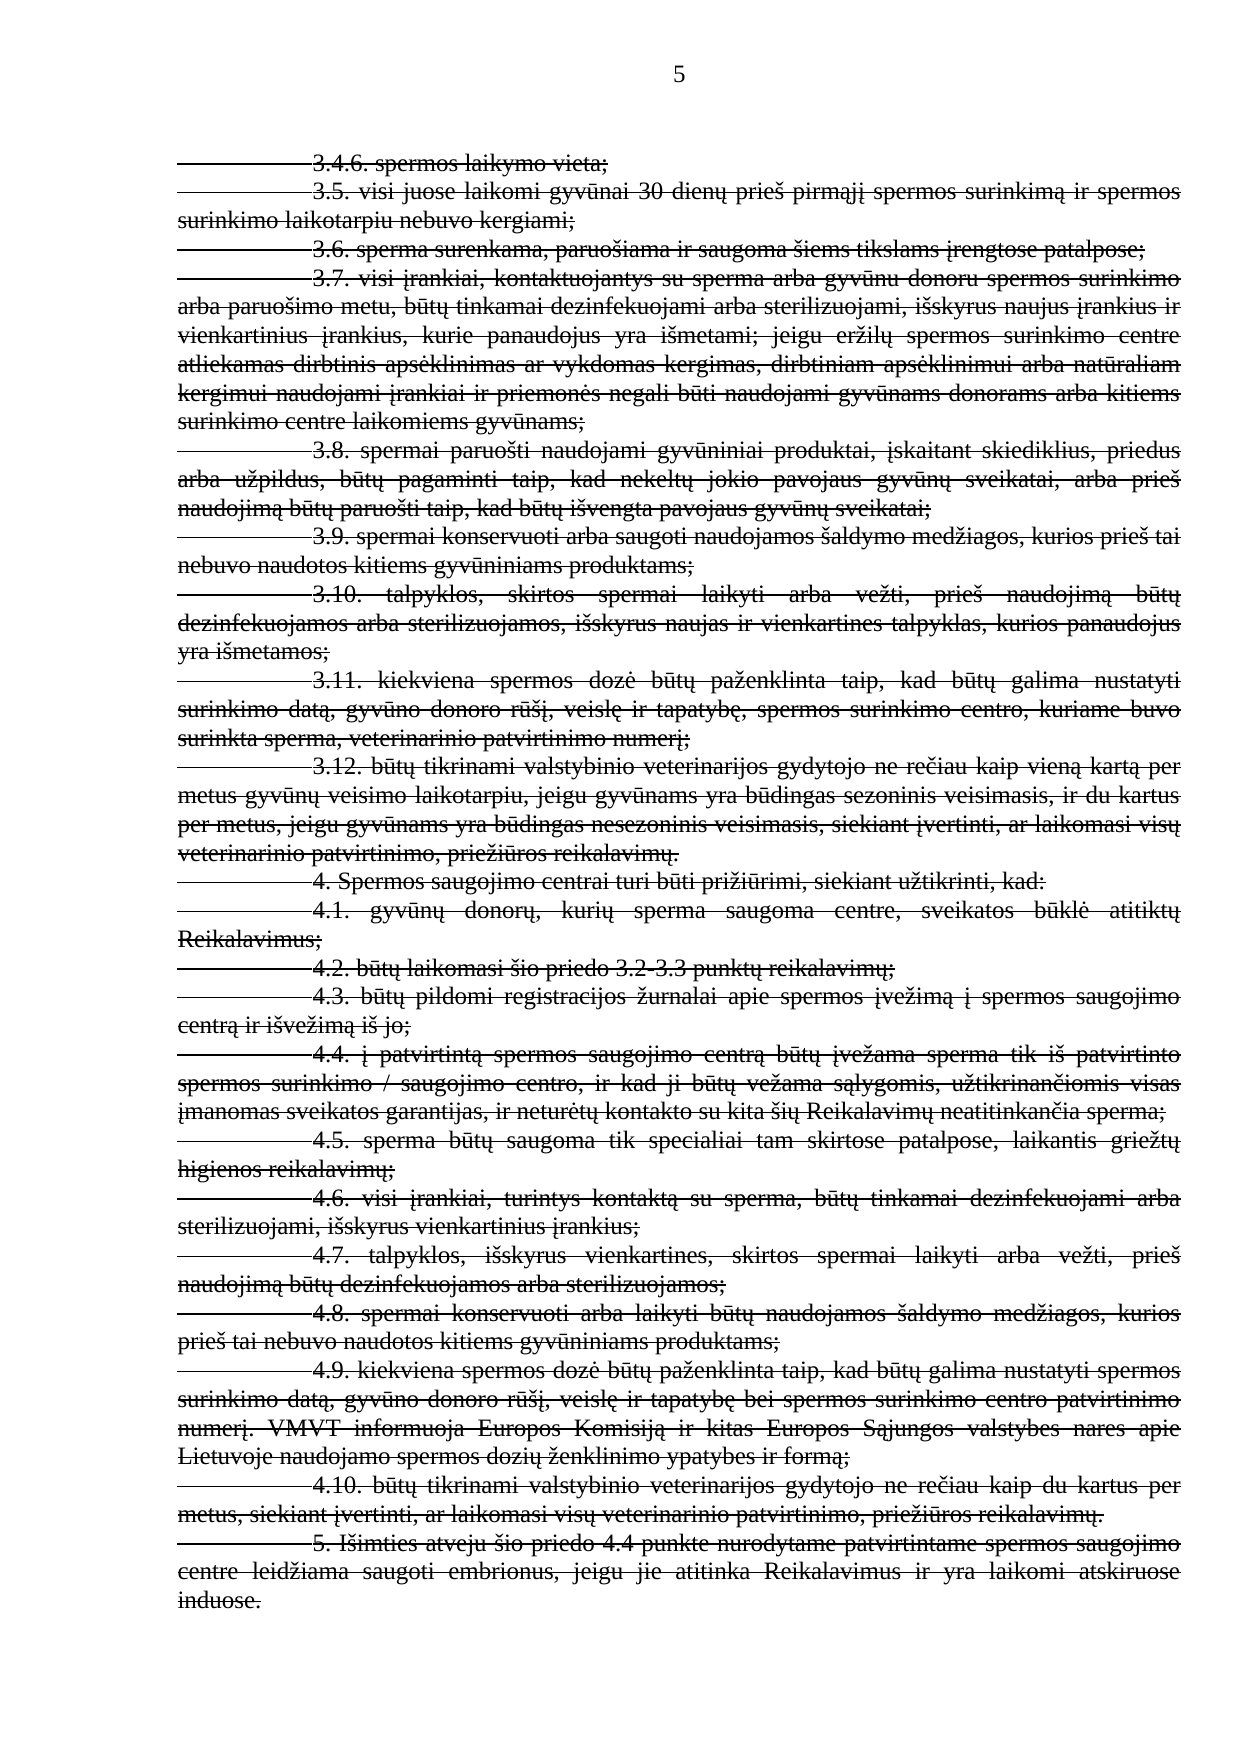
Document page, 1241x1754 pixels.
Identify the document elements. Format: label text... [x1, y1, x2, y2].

text 3.11. kiekviena spermos dozė būtų paženklinta taip, kad būtų galima nustatyti surinkimo datą, gyvūno donoro rūšį, veislę ir tapatybę, spermos surinkimo centro, kuriame buvo surinkta sperma, veterinarinio patvirtinimo numerį; [177, 682, 1181, 709]
text 4.6. visi įrankiai, turintys kontaktą su sperma, būtų tinkamai dezinfekuojami arba sterilizuojami, išskyrus vienkartinius įrankius; [177, 1199, 1181, 1240]
text 3.10. talpyklos, skirtos spermai laikyti arba vežti, prieš naudojimą būtų dezinfekuojamos arba sterilizuojamos, išskyrus naujas ir vienkartines talpyklas, kurios panaudojus yra išmetamos; [177, 595, 1181, 623]
text 3.7. visi įrankiai, kontaktuojantys su sperma arba gyvūnu donoru spermos surinkimo arba paruošimo metu, būtų tinkamai dezinfekuojami arba sterilizuojami, išskyrus naujus įrankius ir vienkartinius įrankius, kurie panaudojus yra išmetami; jeigu eržilų spermos surinkimo centre atliekamas dirbtinis apsėklinimas ar vykdomas kergimas, dirbtiniam apsėklinimui arba natūraliam kergimui naudojami įrankiai ir priemonės negali būti naudojami gyvūnams donorams arba kitiems surinkimo centre laikomiems gyvūnams; [177, 308, 1181, 336]
text 4.10. būtų tikrinami valstybinio veterinarijos gydytojo ne rečiau kaip du kartus per metus, siekiant įvertinti, ar laikomasi visų veterinarinio patvirtinimo, priežiūros reikalavimų. [177, 1487, 1181, 1528]
text 4.4. į patvirtintą spermos saugojimo centrą būtų įvežama sperma tik iš patvirtinto spermos surinkimo / saugojimo centro, ir kad ji būtų vežama sąlygomis, užtikrinančiomis visas įmanomas sveikatos garantijas, ir neturėtų kontakto su kita šių Reikalavimų neatitinkančia sperma; [177, 1084, 1181, 1125]
text 3.9. spermai konservuoti arba saugoti naudojamos šaldymo medžiagos, kurios prieš tai nebuvo naudotos kitiems gyvūniniams produktams; [177, 538, 1181, 579]
text 3.10. talpyklos, skirtos spermai laikyti arba vežti, prieš naudojimą būtų dezinfekuojamos arba sterilizuojamos, išskyrus naujas ir vienkartines talpyklas, kurios panaudojus yra išmetamos; [177, 579, 1181, 594]
text 4.6. visi įrankiai, turintys kontaktą su sperma, būtų tinkamai dezinfekuojami arba sterilizuojami, išskyrus vienkartinius įrankius; [177, 1183, 1181, 1198]
text 3.11. kiekviena spermos dozė būtų paženklinta taip, kad būtų galima nustatyti surinkimo datą, gyvūno donoro rūšį, veislę ir tapatybę, spermos surinkimo centro, kuriame buvo surinkta sperma, veterinarinio patvirtinimo numerį; [177, 665, 1181, 681]
text 3.5. visi juose laikomi gyvūnai 30 dienų prieš pirmąjį spermos surinkimą ir spermos surinkimo laikotarpiu nebuvo kergiami; [177, 176, 1181, 192]
text 5. Išimties atveju šio priedo 4.4 punkte nurodytame patvirtintame spermos saugojimo centre leidžiama saugoti embrionus, jeigu jie atitinka Reikalavimus ir yra laikomi atskiruose induose. [177, 1573, 1181, 1614]
text 4.2. būtų laikomasi šio priedo 3.2-3.3 punktų reikalavimų; [177, 953, 1181, 981]
text 3.12. būtų tikrinami valstybinio veterinarijos gydytojo ne rečiau kaip vieną kartą per metus gyvūnų veisimo laikotarpiu, jeigu gyvūnams yra būdingas sezoninis veisimasis, ir du kartus per metus, jeigu gyvūnams yra būdingas nesezoninis veisimasis, siekiant įvertinti, ar laikomasi visų veterinarinio patvirtinimo, priežiūros reikalavimų. [177, 797, 1181, 824]
text 4.3. būtų pildomi registracijos žurnalai apie spermos įvežimą į spermos saugojimo centrą ir išvežimą iš jo; [177, 998, 1181, 1039]
text 3.7. visi įrankiai, kontaktuojantys su sperma arba gyvūnu donoru spermos surinkimo arba paruošimo metu, būtų tinkamai dezinfekuojami arba sterilizuojami, išskyrus naujus įrankius ir vienkartinius įrankius, kurie panaudojus yra išmetami; jeigu eržilų spermos surinkimo centre atliekamas dirbtinis apsėklinimas ar vykdomas kergimas, dirbtiniam apsėklinimui arba natūraliam kergimui naudojami įrankiai ir priemonės negali būti naudojami gyvūnams donorams arba kitiems surinkimo centre laikomiems gyvūnams; [177, 263, 1181, 278]
text 4.1. gyvūnų donorų, kurių sperma saugoma centre, sveikatos būklė atitiktų Reikalavimus; [177, 895, 1181, 911]
text 3.8. spermai paruošti naudojami gyvūniniai produktai, įskaitant skiediklius, priedus arba užpildus, būtų pagaminti taip, kad nekeltų jokio pavojaus gyvūnų sveikatai, arba prieš naudojimą būtų paruošti taip, kad būtų išvengta pavojaus gyvūnų sveikatai; [177, 452, 1181, 479]
text 4.4. į patvirtintą spermos saugojimo centrą būtų įvežama sperma tik iš patvirtinto spermos surinkimo / saugojimo centro, ir kad ji būtų vežama sąlygomis, užtikrinančiomis visas įmanomas sveikatos garantijas, ir neturėtų kontakto su kita šių Reikalavimų neatitinkančia sperma; [177, 1055, 1181, 1083]
text 4.7. talpyklos, išskyrus vienkartines, skirtos spermai laikyti arba vežti, prieš naudojimą būtų dezinfekuojamos arba sterilizuojamos; [177, 1257, 1181, 1298]
text 3.7. visi įrankiai, kontaktuojantys su sperma arba gyvūnu donoru spermos surinkimo arba paruošimo metu, būtų tinkamai dezinfekuojami arba sterilizuojami, išskyrus naujus įrankius ir vienkartinius įrankius, kurie panaudojus yra išmetami; jeigu eržilų spermos surinkimo centre atliekamas dirbtinis apsėklinimas ar vykdomas kergimas, dirbtiniam apsėklinimui arba natūraliam kergimui naudojami įrankiai ir priemonės negali būti naudojami gyvūnams donorams arba kitiems surinkimo centre laikomiems gyvūnams; [177, 337, 1181, 364]
text 3.12. būtų tikrinami valstybinio veterinarijos gydytojo ne rečiau kaip vieną kartą per metus gyvūnų veisimo laikotarpiu, jeigu gyvūnams yra būdingas sezoninis veisimasis, ir du kartus per metus, jeigu gyvūnams yra būdingas nesezoninis veisimasis, siekiant įvertinti, ar laikomasi visų veterinarinio patvirtinimo, priežiūros reikalavimų. [177, 768, 1181, 796]
text 4.7. talpyklos, išskyrus vienkartines, skirtos spermai laikyti arba vežti, prieš naudojimą būtų dezinfekuojamos arba sterilizuojamos; [177, 1240, 1181, 1256]
text 3.10. talpyklos, skirtos spermai laikyti arba vežti, prieš naudojimą būtų dezinfekuojamos arba sterilizuojamos, išskyrus naujas ir vienkartines talpyklas, kurios panaudojus yra išmetamos; [177, 624, 1181, 665]
text 3.7. visi įrankiai, kontaktuojantys su sperma arba gyvūnu donoru spermos surinkimo arba paruošimo metu, būtų tinkamai dezinfekuojami arba sterilizuojami, išskyrus naujus įrankius ir vienkartinius įrankius, kurie panaudojus yra išmetami; jeigu eržilų spermos surinkimo centre atliekamas dirbtinis apsėklinimas ar vykdomas kergimas, dirbtiniam apsėklinimui arba natūraliam kergimui naudojami įrankiai ir priemonės negali būti naudojami gyvūnams donorams arba kitiems surinkimo centre laikomiems gyvūnams; [177, 365, 1181, 393]
text 4.1. gyvūnų donorų, kurių sperma saugoma centre, sveikatos būklė atitiktų Reikalavimus; [177, 912, 1181, 953]
text 3.7. visi įrankiai, kontaktuojantys su sperma arba gyvūnu donoru spermos surinkimo arba paruošimo metu, būtų tinkamai dezinfekuojami arba sterilizuojami, išskyrus naujus įrankius ir vienkartinius įrankius, kurie panaudojus yra išmetami; jeigu eržilų spermos surinkimo centre atliekamas dirbtinis apsėklinimas ar vykdomas kergimas, dirbtiniam apsėklinimui arba natūraliam kergimui naudojami įrankiai ir priemonės negali būti naudojami gyvūnams donorams arba kitiems surinkimo centre laikomiems gyvūnams; [177, 394, 1181, 435]
text 4.9. kiekviena spermos dozė būtų paženklinta taip, kad būtų galima nustatyti spermos surinkimo datą, gyvūno donoro rūšį, veislę ir tapatybę bei spermos surinkimo centro patvirtinimo numerį. VMVT informuoja Europos Komisiją ir kitas Europos Sąjungos valstybes nares apie Lietuvoje naudojamo spermos dozių ženklinimo ypatybes ir formą; [177, 1355, 1181, 1371]
text 4.8. spermai konservuoti arba laikyti būtų naudojamos šaldymo medžiagos, kurios prieš tai nebuvo naudotos kitiems gyvūniniams produktams; [177, 1314, 1181, 1355]
text 3.7. visi įrankiai, kontaktuojantys su sperma arba gyvūnu donoru spermos surinkimo arba paruošimo metu, būtų tinkamai dezinfekuojami arba sterilizuojami, išskyrus naujus įrankius ir vienkartinius įrankius, kurie panaudojus yra išmetami; jeigu eržilų spermos surinkimo centre atliekamas dirbtinis apsėklinimas ar vykdomas kergimas, dirbtiniam apsėklinimui arba natūraliam kergimui naudojami įrankiai ir priemonės negali būti naudojami gyvūnams donorams arba kitiems surinkimo centre laikomiems gyvūnams; [177, 279, 1181, 307]
text 4. Spermos saugojimo centrai turi būti prižiūrimi, siekiant užtikrinti, kad: [177, 866, 1181, 895]
text 3.8. spermai paruošti naudojami gyvūniniai produktai, įskaitant skiediklius, priedus arba užpildus, būtų pagaminti taip, kad nekeltų jokio pavojaus gyvūnų sveikatai, arba prieš naudojimą būtų paruošti taip, kad būtų išvengta pavojaus gyvūnų sveikatai; [177, 435, 1181, 451]
text 5. Išimties atveju šio priedo 4.4 punkte nurodytame patvirtintame spermos saugojimo centre leidžiama saugoti embrionus, jeigu jie atitinka Reikalavimus ir yra laikomi atskiruose induose. [177, 1528, 1181, 1543]
text 3.4.6. spermos laikymo vieta; [177, 148, 1181, 176]
text 3.9. spermai konservuoti arba saugoti naudojamos šaldymo medžiagos, kurios prieš tai nebuvo naudotos kitiems gyvūniniams produktams; [177, 521, 1181, 537]
text 4.9. kiekviena spermos dozė būtų paženklinta taip, kad būtų galima nustatyti spermos surinkimo datą, gyvūno donoro rūšį, veislę ir tapatybę bei spermos surinkimo centro patvirtinimo numerį. VMVT informuoja Europos Komisiją ir kitas Europos Sąjungos valstybes nares apie Lietuvoje naudojamo spermos dozių ženklinimo ypatybes ir formą; [177, 1400, 1181, 1428]
text 3.6. sperma surenkama, paruošiama ir saugoma šiems tikslams įrengtose patalpose; [177, 234, 1181, 263]
text 3.11. kiekviena spermos dozė būtų paženklinta taip, kad būtų galima nustatyti surinkimo datą, gyvūno donoro rūšį, veislę ir tapatybę, spermos surinkimo centro, kuriame buvo surinkta sperma, veterinarinio patvirtinimo numerį; [177, 710, 1181, 751]
text 4.8. spermai konservuoti arba laikyti būtų naudojamos šaldymo medžiagos, kurios prieš tai nebuvo naudotos kitiems gyvūniniams produktams; [177, 1298, 1181, 1313]
text 4.9. kiekviena spermos dozė būtų paženklinta taip, kad būtų galima nustatyti spermos surinkimo datą, gyvūno donoro rūšį, veislę ir tapatybę bei spermos surinkimo centro patvirtinimo numerį. VMVT informuoja Europos Komisiją ir kitas Europos Sąjungos valstybes nares apie Lietuvoje naudojamo spermos dozių ženklinimo ypatybes ir formą; [177, 1429, 1181, 1470]
text 3.8. spermai paruošti naudojami gyvūniniai produktai, įskaitant skiediklius, priedus arba užpildus, būtų pagaminti taip, kad nekeltų jokio pavojaus gyvūnų sveikatai, arba prieš naudojimą būtų paruošti taip, kad būtų išvengta pavojaus gyvūnų sveikatai; [177, 480, 1181, 521]
text 3.12. būtų tikrinami valstybinio veterinarijos gydytojo ne rečiau kaip vieną kartą per metus gyvūnų veisimo laikotarpiu, jeigu gyvūnams yra būdingas sezoninis veisimasis, ir du kartus per metus, jeigu gyvūnams yra būdingas nesezoninis veisimasis, siekiant įvertinti, ar laikomasi visų veterinarinio patvirtinimo, priežiūros reikalavimų. [177, 825, 1181, 866]
text 4.4. į patvirtintą spermos saugojimo centrą būtų įvežama sperma tik iš patvirtinto spermos surinkimo / saugojimo centro, ir kad ji būtų vežama sąlygomis, užtikrinančiomis visas įmanomas sveikatos garantijas, ir neturėtų kontakto su kita šių Reikalavimų neatitinkančia sperma; [177, 1039, 1181, 1054]
text 5. Išimties atveju šio priedo 4.4 punkte nurodytame patvirtintame spermos saugojimo centre leidžiama saugoti embrionus, jeigu jie atitinka Reikalavimus ir yra laikomi atskiruose induose. [177, 1544, 1181, 1572]
text 4.9. kiekviena spermos dozė būtų paženklinta taip, kad būtų galima nustatyti spermos surinkimo datą, gyvūno donoro rūšį, veislę ir tapatybę bei spermos surinkimo centro patvirtinimo numerį. VMVT informuoja Europos Komisiją ir kitas Europos Sąjungos valstybes nares apie Lietuvoje naudojamo spermos dozių ženklinimo ypatybes ir formą; [177, 1372, 1181, 1399]
text 4.5. sperma būtų saugoma tik specialiai tam skirtose patalpose, laikantis griežtų higienos reikalavimų; [177, 1125, 1181, 1141]
text 4.3. būtų pildomi registracijos žurnalai apie spermos įvežimą į spermos saugojimo centrą ir išvežimą iš jo; [177, 981, 1181, 997]
text 3.5. visi juose laikomi gyvūnai 30 dienų prieš pirmąjį spermos surinkimą ir spermos surinkimo laikotarpiu nebuvo kergiami; [177, 193, 1181, 234]
text 4.5. sperma būtų saugoma tik specialiai tam skirtose patalpose, laikantis griežtų higienos reikalavimų; [177, 1142, 1181, 1183]
text 4.10. būtų tikrinami valstybinio veterinarijos gydytojo ne rečiau kaip du kartus per metus, siekiant įvertinti, ar laikomasi visų veterinarinio patvirtinimo, priežiūros reikalavimų. [177, 1470, 1181, 1486]
text 3.12. būtų tikrinami valstybinio veterinarijos gydytojo ne rečiau kaip vieną kartą per metus gyvūnų veisimo laikotarpiu, jeigu gyvūnams yra būdingas sezoninis veisimasis, ir du kartus per metus, jeigu gyvūnams yra būdingas nesezoninis veisimasis, siekiant įvertinti, ar laikomasi visų veterinarinio patvirtinimo, priežiūros reikalavimų. [177, 751, 1181, 767]
